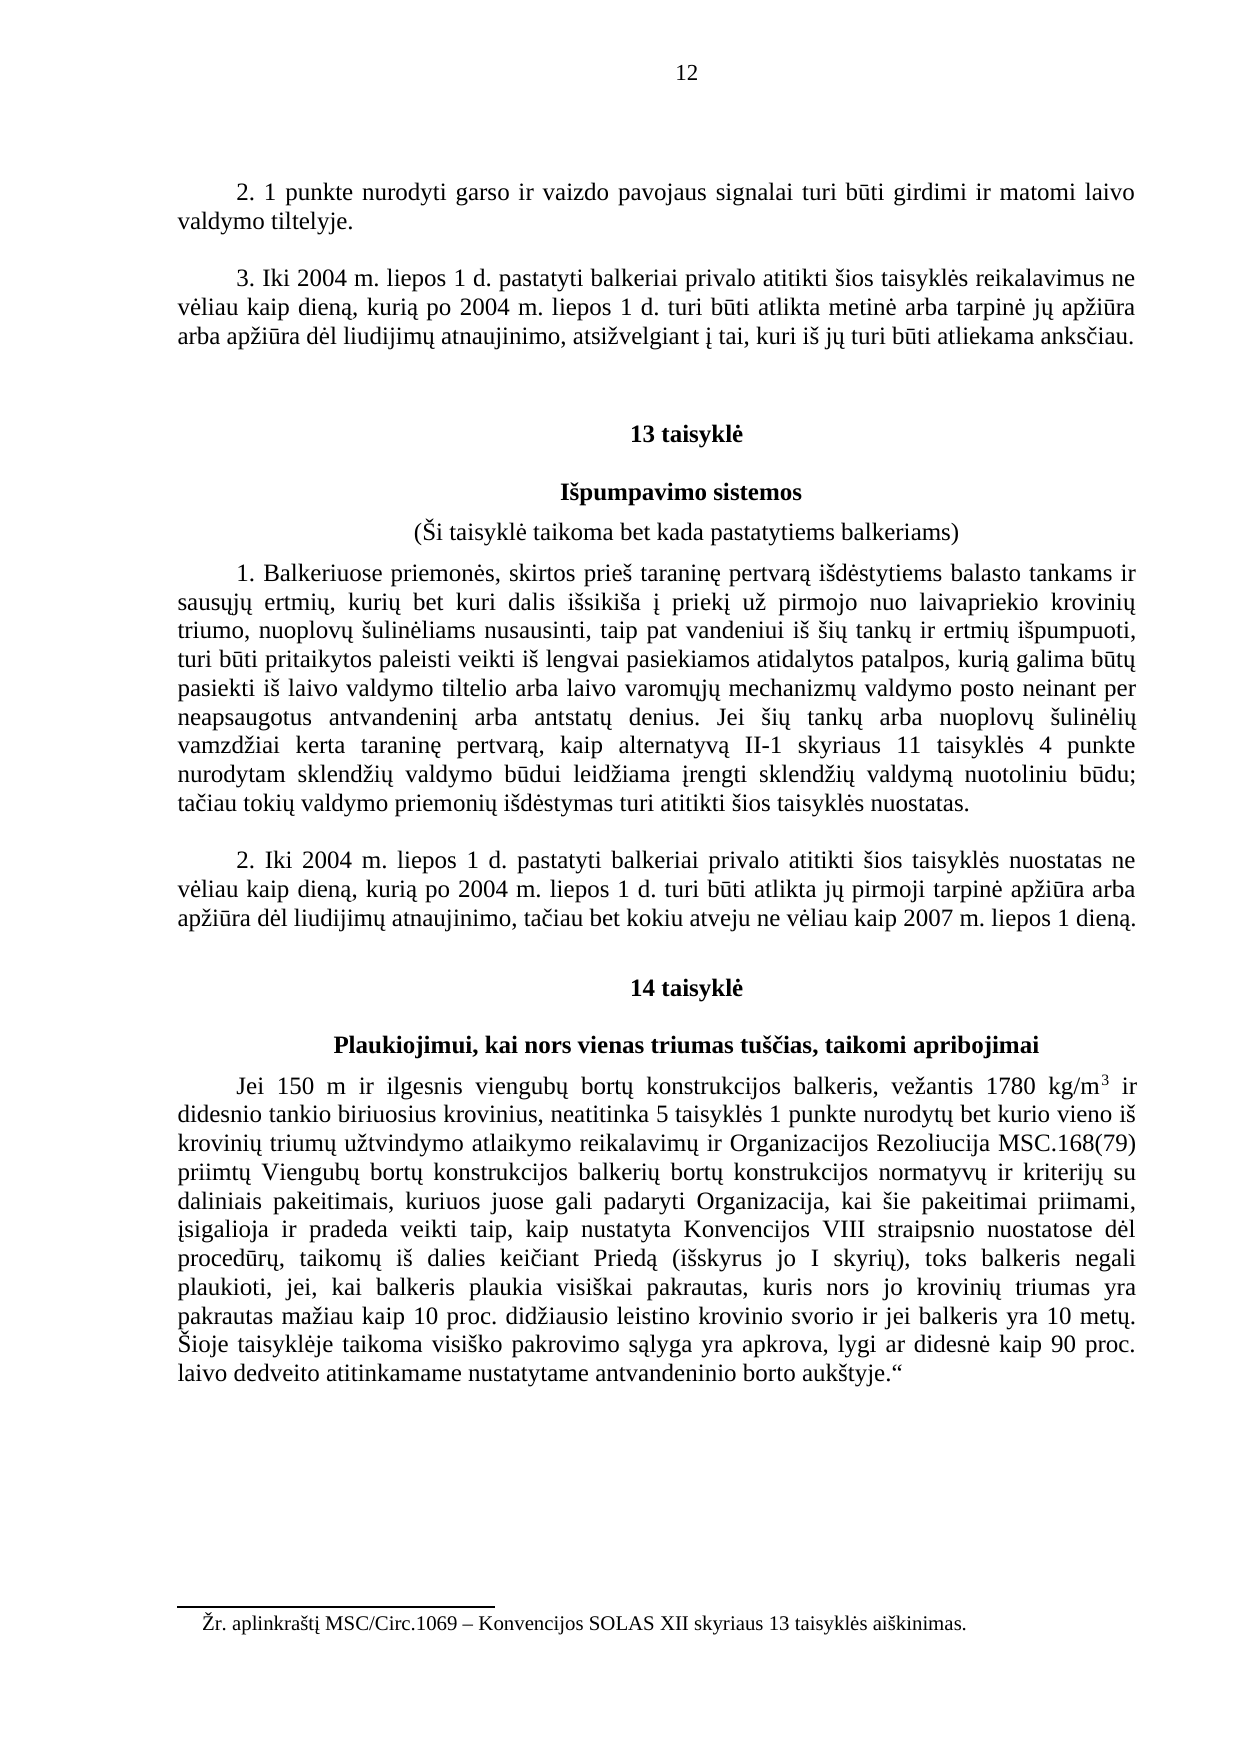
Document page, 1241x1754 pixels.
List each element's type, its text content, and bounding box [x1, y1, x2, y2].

text 1. Balkeriuose priemonės, skirtos prieš taraninę pertvarą išdėstytiems balasto tankams ir sausųjų ertmių, kurių bet kuri dalis išsikiša į priekį už pirmojo nuo laivapriekio krovinių triumo, nuoplovų šulinėliams nusausinti, taip pat vandeniui iš šių tankų ir ertmių išpumpuoti, turi būti pritaikytos paleisti veikti iš lengvai pasiekiamos atidalytos patalpos, kurią galima būtų pasiekti iš laivo valdymo tiltelio arba laivo varomųjų mechanizmų valdymo posto neinant per neapsaugotus antvandeninį arba antstatų denius. Jei šių tankų arba nuoplovų šulinėlių vamzdžiai kerta taraninę pertvarą, kaip alternatyvą II-1 skyriaus 11 taisyklės 4 punkte nurodytam sklendžių valdymo būdui leidžiama įrengti sklendžių valdymą nuotoliniu būdu; tačiau tokių valdymo priemonių išdėstymas turi atitikti šios taisyklės nuostatas. [177, 558, 1137, 817]
text 13 taisyklė [177, 419, 1196, 448]
text Jei 150 m ir ilgesnis viengubų bortų konstrukcijos balkeris, vežantis 1780 kg/m3 ir didesnio tankio biriuosius krovinius, neatitinka 5 taisyklės 1 punkte nurodytų bet kurio vieno iš krovinių triumų užtvindymo atlaikymo reikalavimų ir Organizacijos Rezoliucija MSC.168(79) priimtų Viengubų bortų konstrukcijos balkerių bortų konstrukcijos normatyvų ir kriterijų su daliniais pakeitimais, kuriuos juose gali padaryti Organizacija, kai šie pakeitimai priimami, įsigalioja ir pradeda veikti taip, kaip nustatyta Konvencijos VIII straipsnio nuostatose dėl procedūrų, taikomų iš dalies keičiant Priedą (išskyrus jo I skyrių), toks balkeris negali plaukioti, jei, kai balkeris plaukia visiškai pakrautas, kuris nors jo krovinių triumas yra pakrautas mažiau kaip 10 proc. didžiausio leistino krovinio svorio ir jei balkeris yra 10 metų. Šioje taisyklėje taikoma visiško pakrovimo sąlyga yra apkrova, lygi ar didesnė kaip 90 proc. laivo dedveito atitinkamame nustatytame antvandeninio borto aukštyje.“ [177, 1071, 1137, 1387]
text Išpumpavimo sistemos [177, 477, 1196, 505]
text 2. 1 punkte nurodyti garso ir vaizdo pavojaus signalai turi būti girdimi ir matomi laivo valdymo tiltelyje. [177, 177, 1137, 235]
text (Ši taisyklė taikoma bet kada pastatytiems balkeriams) [177, 517, 1196, 546]
text 2. Iki 2004 m. liepos 1 d. pastatyti balkeriai privalo atitikti šios taisyklės nuostatas ne vėliau kaip dieną, kurią po 2004 m. liepos 1 d. turi būti atlikta jų pirmoji tarpinė apžiūra arba apžiūra dėl liudijimų atnaujinimo, tačiau bet kokiu atveju ne vėliau kaip 2007 m. liepos 1 dieną. [177, 846, 1137, 932]
text 3. Iki 2004 m. liepos 1 d. pastatyti balkeriai privalo atitikti šios taisyklės reikalavimus ne vėliau kaip dieną, kurią po 2004 m. liepos 1 d. turi būti atlikta metinė arba tarpinė jų apžiūra arba apžiūra dėl liudijimų atnaujinimo, atsižvelgiant į tai, kuri iš jų turi būti atliekama anksčiau. [177, 263, 1137, 350]
text Žr. aplinkraštį MSC/Circ.1069 – Konvencijos SOLAS XII skyriaus 13 taisyklės aiškinimas. [177, 1607, 1196, 1635]
text 14 taisyklė [177, 973, 1196, 1001]
text Plaukiojimui, kai nors vienas triumas tuščias, taikomi apribojimai [177, 1030, 1196, 1059]
